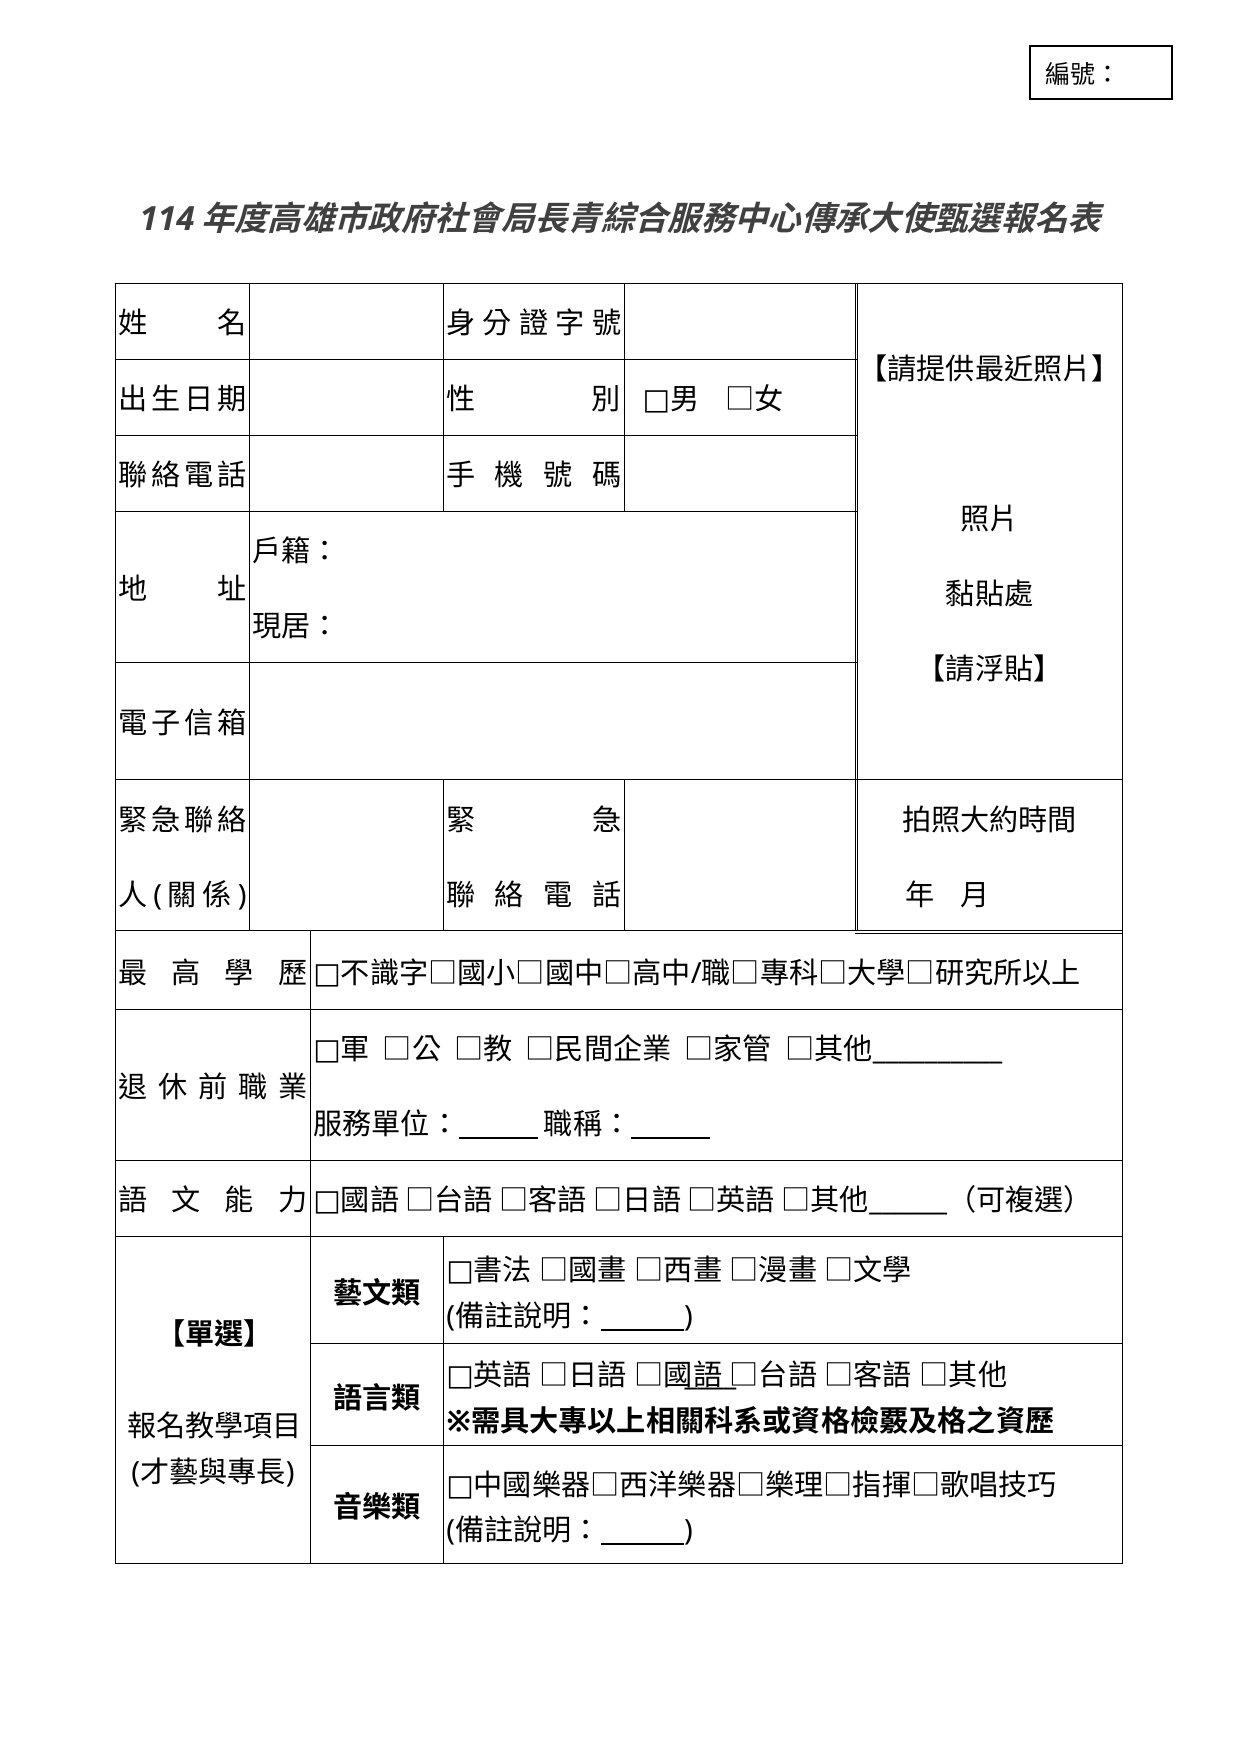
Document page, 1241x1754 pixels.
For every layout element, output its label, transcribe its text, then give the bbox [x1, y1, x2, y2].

table_cell □男 □女 [625, 360, 855, 434]
table_cell 藝文類 [311, 1237, 443, 1343]
table_cell [250, 360, 443, 434]
table_cell 退休前職業 [116, 1010, 310, 1159]
table_header [625, 284, 855, 358]
table_cell □軍 □公 □教 □民間企業 □家管 □其他__________ 服務單位： 職稱： [311, 1010, 1122, 1159]
table_cell 音樂類 [311, 1446, 443, 1563]
table_cell [625, 780, 855, 930]
table_header 【請提供最近照片】 照片 黏貼處 【請浮貼】 [858, 284, 1122, 779]
table_cell 拍照大約時間 年 月 [858, 780, 1122, 930]
table_cell 最高學歷 [116, 931, 310, 1008]
table_cell □國語 □台語 □客語 □日語 □英語 □其他______（可複選） [311, 1161, 1122, 1236]
table_cell □書法 □國畫 □西畫 □漫畫 □文學 (備註說明： ) [444, 1237, 1122, 1343]
table_cell 手機號碼 [444, 436, 624, 511]
text 編號： [1046, 54, 1156, 90]
table_cell [625, 436, 855, 511]
table_cell 地 址 [116, 512, 249, 662]
table_cell 語文能力 [116, 1161, 310, 1236]
table_cell [250, 436, 443, 511]
table_cell 性 別 [444, 360, 624, 434]
table_cell 戶籍： 現居： [250, 512, 855, 662]
table_cell 緊急聯絡人(關係) [116, 780, 249, 930]
table_cell 【單選】 報名教學項目 (才藝與專長) [116, 1237, 310, 1563]
table_cell 語言類 [311, 1344, 443, 1445]
table_cell □中國樂器□西洋樂器□樂理□指揮□歌唱技巧 (備註說明： ) [444, 1446, 1122, 1563]
table_cell 緊急 聯絡電話 [444, 780, 624, 930]
table_cell 電子信箱 [116, 663, 249, 779]
table_header [250, 284, 443, 358]
table_cell 出生日期 [116, 360, 249, 434]
table_cell □英語 □日語 □國語 □台語 □客語 □其他____ ※需具大專以上相關科系或資格檢覈及格之資歷 [444, 1344, 1122, 1445]
text 114年度高雄市政府社會局長青綜合服務中心傳承大使甄選報名表 [118, 178, 1122, 253]
table_cell □不識字□國小□國中□高中/職□專科□大學□研究所以上 [311, 931, 1122, 1008]
table_header 姓 名 [116, 284, 249, 358]
table_cell [250, 780, 443, 930]
table_cell 聯絡電話 [116, 436, 249, 511]
table_cell [250, 663, 855, 779]
table_header 身分證字號 [444, 284, 624, 358]
